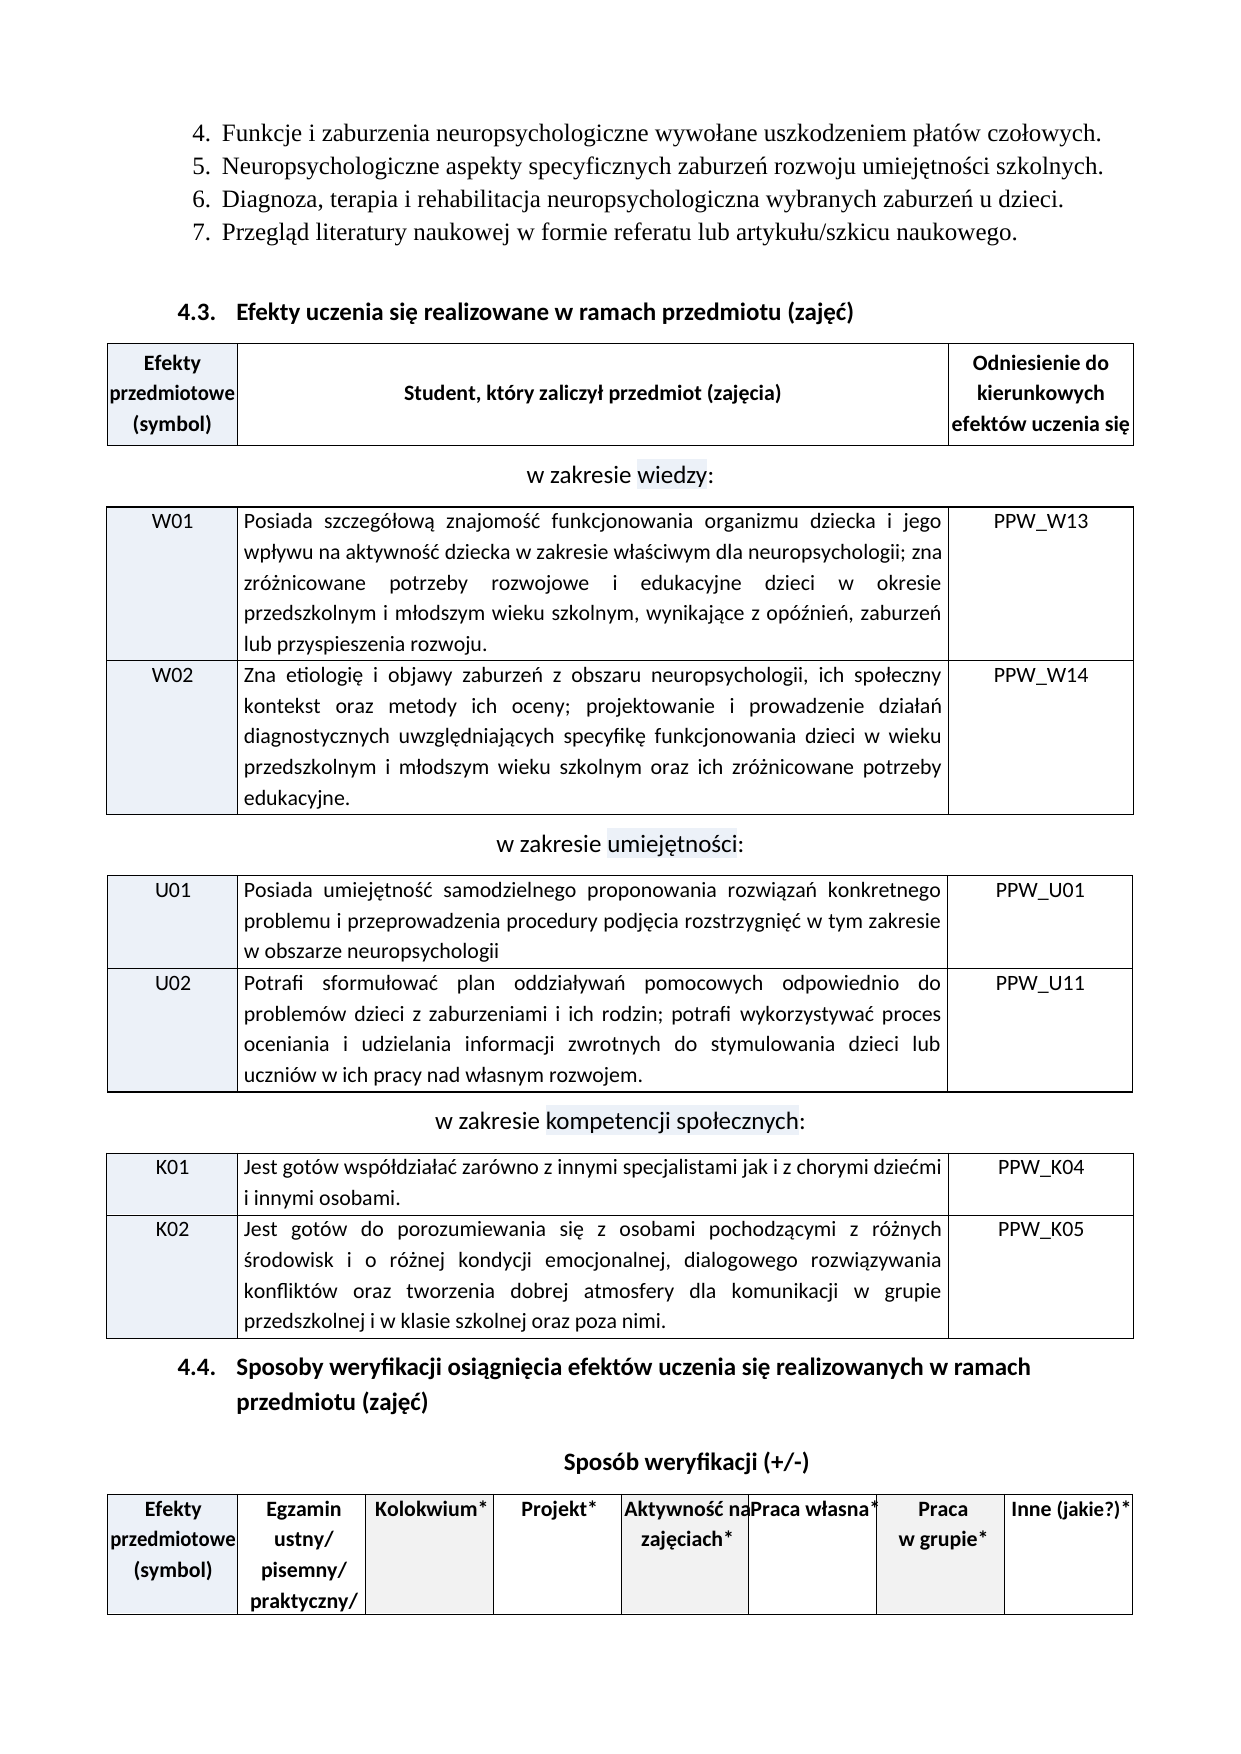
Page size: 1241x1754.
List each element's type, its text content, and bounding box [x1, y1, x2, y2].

table_header PPW_U01 [948, 876, 1132, 968]
table_header Student, który zaliczył przedmiot (zajęcia) [238, 344, 948, 445]
table_cell Zna etiologię i objawy zaburzeń z obszaru neuropsychologii, ich społeczny kontekst oraz metody ich oceny; projektowanie i prowadzenie działań diagnostycznych uwzględniających specyfikę funkcjonowania dzieci w wieku przedszkolnym i młodszym wieku szkolnym oraz ich zróżnicowane potrzeby edukacyjne. [238, 661, 948, 814]
table_header PPW_W13 [949, 508, 1133, 660]
table_header K01 [107, 1154, 237, 1214]
table_header W01 [107, 508, 237, 660]
table_header PPW_K04 [949, 1154, 1133, 1214]
list Efekty uczenia się realizowane w ramach przedmiotu (zajęć) [177, 296, 1122, 326]
table_header Efekty przedmiotowe (symbol) [108, 344, 237, 445]
table_header Kolokwium* [366, 1495, 493, 1613]
text w zakresie umiejętności: [118, 828, 1122, 858]
table_header Odniesienie do kierunkowych efektów uczenia się [949, 344, 1133, 445]
list Diagnoza, terapia i rehabilitacja neuropsychologiczna wybranych zaburzeń u dzieci. [192, 184, 1122, 213]
text w zakresie kompetencji społecznych: [118, 1105, 1122, 1135]
table_header Efekty przedmiotowe (symbol) [108, 1495, 237, 1613]
table_header Praca własna* [749, 1495, 876, 1613]
table_header Aktywność na zajęciach* [622, 1495, 748, 1613]
table_header Jest gotów współdziałać zarówno z innymi specjalistami jak i z chorymi dziećmi i innymi osobami. [238, 1154, 948, 1214]
text Sposób weryfikacji (+/-) [118, 1446, 1122, 1477]
table_cell U02 [108, 969, 237, 1091]
table_cell W02 [107, 661, 237, 814]
table_cell PPW_W14 [949, 661, 1133, 814]
text w zakresie wiedzy: [118, 459, 1122, 489]
table_cell K02 [107, 1216, 237, 1338]
table_header U01 [108, 876, 237, 968]
list Przegląd literatury naukowej w formie referatu lub artykułu/szkicu naukowego. [192, 217, 1122, 246]
list Sposoby weryfikacji osiągnięcia efektów uczenia się realizowanych w ramach przedmiotu (zajęć) [177, 1351, 1124, 1417]
table_header Egzamin ustny/ pisemny/ praktyczny/ [238, 1495, 365, 1613]
table_cell Jest gotów do porozumiewania się z osobami pochodzącymi z różnych środowisk i o różnej kondycji emocjonalnej, dialogowego rozwiązywania konfliktów oraz tworzenia dobrej atmosfery dla komunikacji w grupie przedszkolnej i w klasie szkolnej oraz poza nimi. [238, 1216, 948, 1338]
table_header Inne (jakie?)* [1005, 1495, 1132, 1613]
table_header Posiada szczegółową znajomość funkcjonowania organizmu dziecka i jego wpływu na aktywność dziecka w zakresie właściwym dla neuropsychologii; zna zróżnicowane potrzeby rozwojowe i edukacyjne dzieci w okresie przedszkolnym i młodszym wieku szkolnym, wynikające z opóźnień, zaburzeń lub przyspieszenia rozwoju. [238, 508, 948, 660]
list Funkcje i zaburzenia neuropsychologiczne wywołane uszkodzeniem płatów czołowych. [192, 118, 1122, 147]
table_header Praca w grupie* [877, 1495, 1004, 1613]
table_cell Potrafi sformułować plan oddziaływań pomocowych odpowiednio do problemów dzieci z zaburzeniami i ich rodzin; potrafi wykorzystywać proces oceniania i udzielania informacji zwrotnych do stymulowania dzieci lub uczniów w ich pracy nad własnym rozwojem. [238, 969, 947, 1091]
table_header Projekt* [494, 1495, 621, 1613]
table_header Posiada umiejętność samodzielnego proponowania rozwiązań konkretnego problemu i przeprowadzenia procedury podjęcia rozstrzygnięć w tym zakresie w obszarze neuropsychologii [238, 876, 947, 968]
table_cell PPW_U11 [948, 969, 1132, 1091]
table_cell PPW_K05 [949, 1216, 1133, 1338]
list Neuropsychologiczne aspekty specyficznych zaburzeń rozwoju umiejętności szkolnych. [192, 151, 1122, 180]
